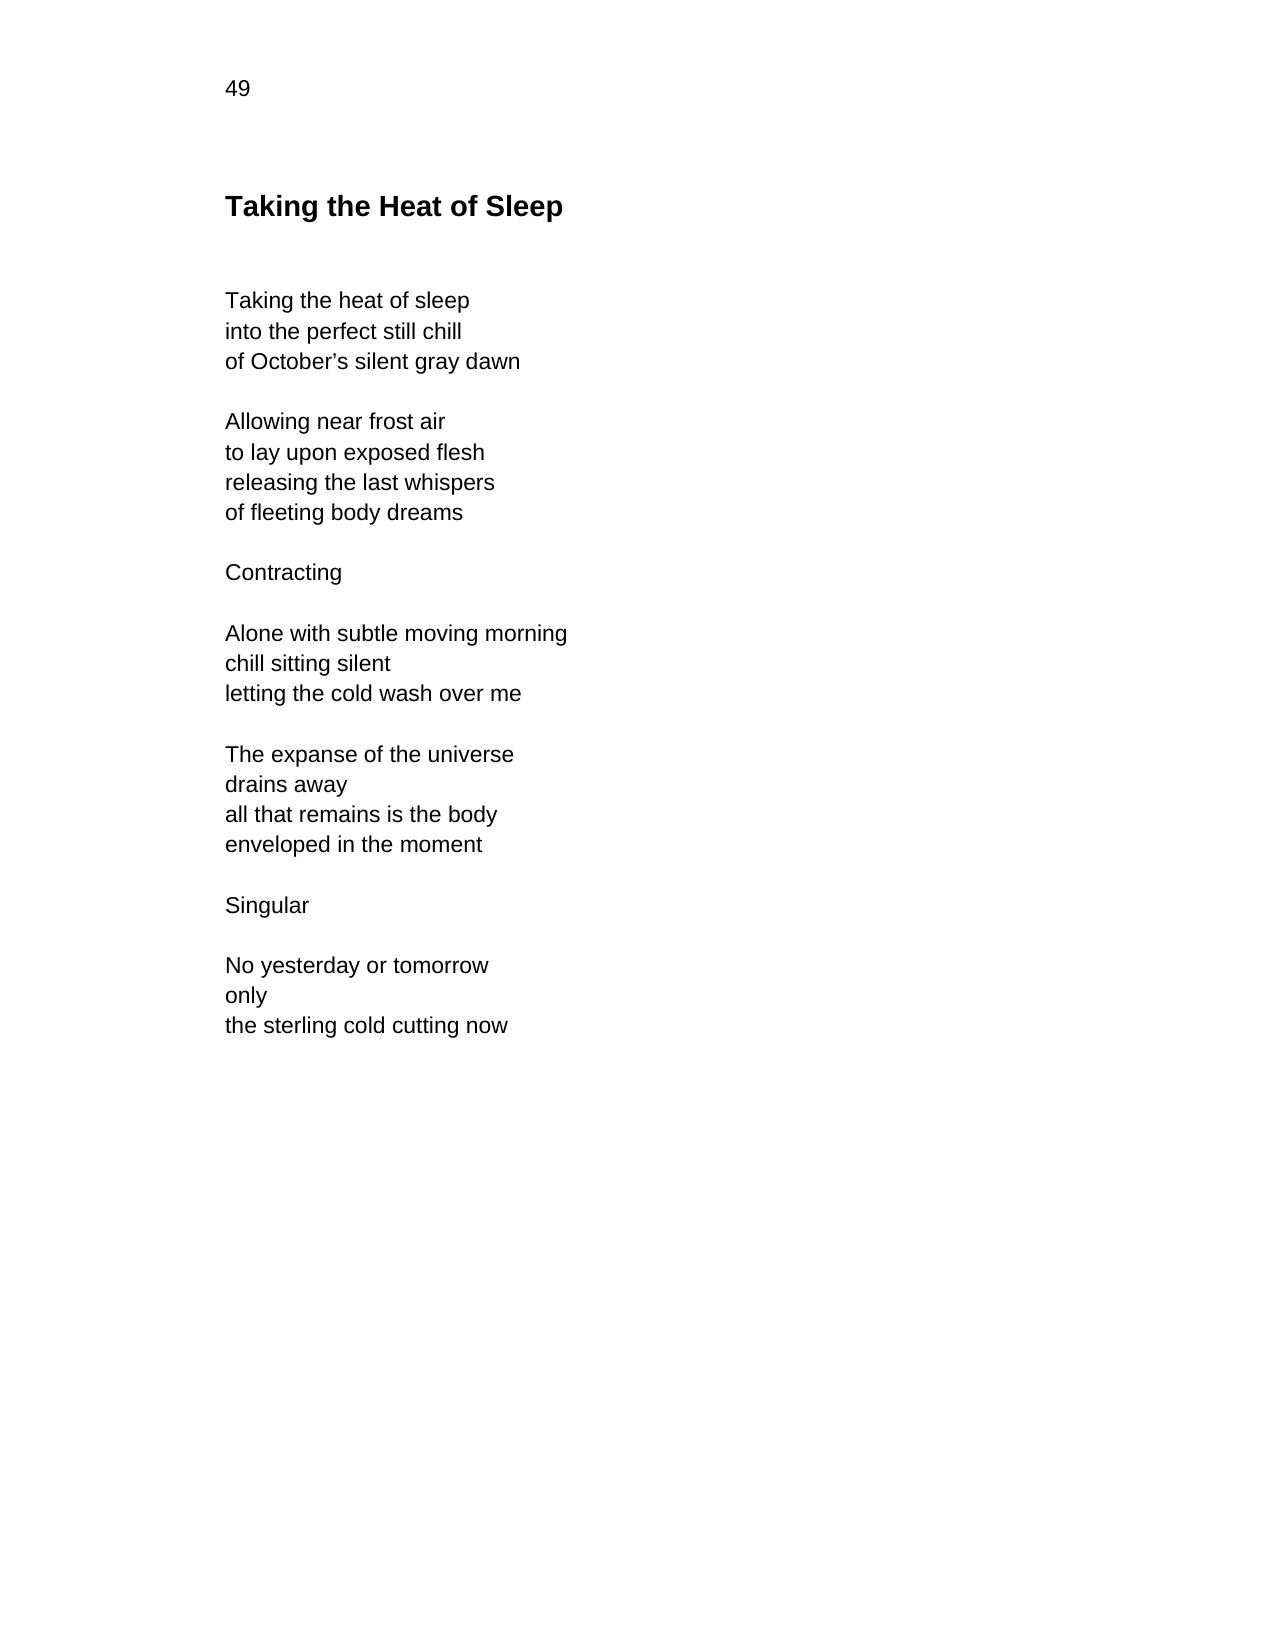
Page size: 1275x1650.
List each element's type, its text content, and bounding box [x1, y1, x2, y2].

text Alone with subtle moving morning [150, 620, 1125, 646]
text enveloped in the moment [150, 831, 1125, 858]
text the sterling cold cutting now [150, 1012, 1125, 1039]
text chill sitting silent [150, 650, 1125, 676]
text to lay upon exposed flesh [150, 438, 1125, 465]
text only [150, 982, 1125, 1009]
text letting the cold wash over me [150, 680, 1125, 707]
text drains away [150, 771, 1125, 797]
text Allowing near frost air [150, 408, 1125, 435]
text No yesterday or tomorrow [150, 952, 1125, 978]
text into the perfect still chill [150, 318, 1125, 344]
text The expanse of the universe [150, 741, 1125, 767]
text releasing the last whispers [150, 469, 1125, 495]
text Taking the heat of sleep [150, 287, 1125, 314]
text of fleeting body dreams [150, 499, 1125, 525]
text Singular [150, 892, 1125, 918]
text all that remains is the body [150, 801, 1125, 827]
text Contracting [150, 559, 1125, 586]
text of October’s silent gray dawn [150, 348, 1125, 374]
text Taking the Heat of Sleep [150, 188, 1125, 222]
